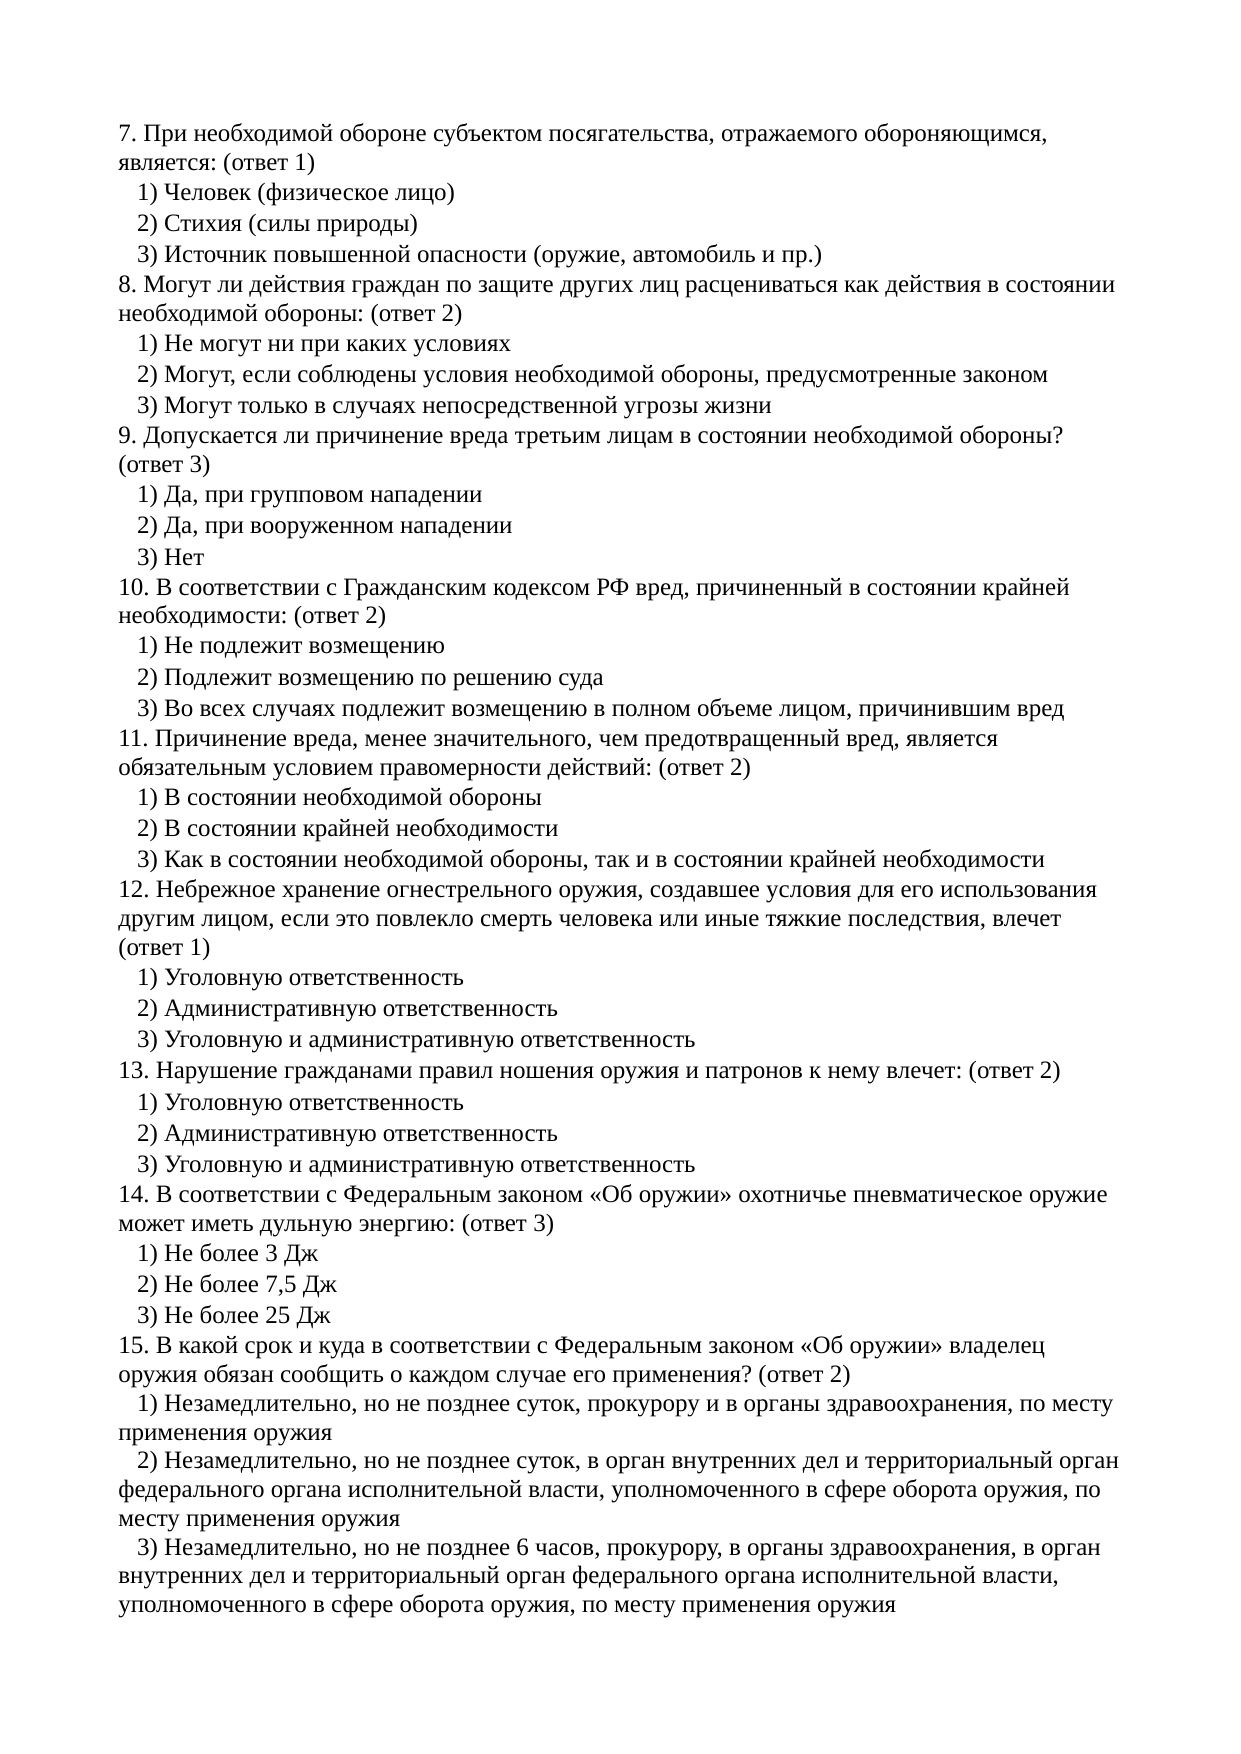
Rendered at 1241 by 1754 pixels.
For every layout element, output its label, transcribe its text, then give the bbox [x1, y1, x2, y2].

table_cell 2) Да, при вооруженном нападении [118, 509, 1122, 541]
table_cell 3) Не более 25 Дж [118, 1299, 1122, 1331]
table_cell 2) Административную ответственность [118, 992, 1122, 1023]
table_cell 1) Незамедлительно, но не позднее суток, прокурору и в органы здравоохранения, по месту применения оружия [118, 1388, 1122, 1446]
table_cell 3) Нет [118, 541, 290, 572]
table_cell [290, 541, 462, 572]
table_cell [462, 1237, 1122, 1268]
table_cell 3) Могут только в случаях непосредственной угрозы жизни [118, 389, 1122, 421]
table_cell 3) Во всех случаях подлежит возмещению в полном объеме лицом, причинившим вред [118, 692, 1122, 723]
table_cell 1) Не более 3 Дж [118, 1237, 462, 1268]
table_cell 15. В какой срок и куда в соответствии с Федеральным законом «Об оружии» владелец оружия обязан сообщить о каждом случае его применения? (ответ 2) [118, 1331, 1122, 1388]
table_cell 3) Источник повышенной опасности (оружие, автомобиль и пр.) [118, 238, 1122, 269]
table_cell 9. Допускается ли причинение вреда третьим лицам в состоянии необходимой обороны? (ответ 3) [118, 421, 1122, 478]
table_cell 11. Причинение вреда, менее значительного, чем предотвращенный вред, является обязательным условием правомерности действий: (ответ 2) [118, 723, 1122, 781]
table_cell 8. Могут ли действия граждан по защите других лиц расцениваться как действия в состоянии необходимой обороны: (ответ 2) [118, 269, 1122, 327]
table_cell 1) Да, при групповом нападении [118, 478, 1122, 509]
table_cell [462, 541, 1122, 572]
table_cell 10. В соответствии с Гражданским кодексом РФ вред, причиненный в состоянии крайней необходимости: (ответ 2) [118, 572, 1122, 629]
table_cell 3) Как в состоянии необходимой обороны, так и в состоянии крайней необходимости [118, 843, 1122, 874]
table_cell 1) Уголовную ответственность [118, 1086, 1122, 1117]
table_cell 2) Могут, если соблюдены условия необходимой обороны, предусмотренные законом [118, 358, 1122, 389]
table_cell 3) Уголовную и административную ответственность [118, 1148, 1122, 1179]
table_cell 1) В состоянии необходимой обороны [118, 781, 1122, 812]
table_cell 12. Небрежное хранение огнестрельного оружия, создавшее условия для его использования другим лицом, если это повлекло смерть человека или иные тяжкие последствия, влечет (ответ 1) [118, 874, 1122, 961]
table_cell 2) В состоянии крайней необходимости [118, 812, 1122, 843]
table_cell 13. Нарушение гражданами правил ношения оружия и патронов к нему влечет: (ответ 2) [118, 1054, 1122, 1086]
table_cell 1) Человек (физическое лицо) [118, 176, 1122, 207]
table_cell 3) Незамедлительно, но не позднее 6 часов, прокурору, в органы здравоохранения, в орган внутренних дел и территориальный орган федерального органа исполнительной власти, уполномоченного в сфере оборота оружия, по месту применения оружия [118, 1532, 1122, 1618]
table_cell 2) Стихия (силы природы) [118, 207, 1122, 238]
table_cell 14. В соответствии с Федеральным законом «Об оружии» охотничье пневматическое оружие может иметь дульную энергию: (ответ 3) [118, 1179, 1122, 1237]
table_cell 2) Административную ответственность [118, 1117, 1122, 1148]
table_cell 7. При необходимой обороне субъектом посягательства, отражаемого обороняющимся, является: (ответ 1) [118, 118, 1122, 176]
table_cell 2) Не более 7,5 Дж [118, 1268, 1122, 1299]
table_cell 3) Уголовную и административную ответственность [118, 1023, 1122, 1054]
table_cell 1) Не могут ни при каких условиях [118, 327, 1122, 358]
table_cell 1) Не подлежит возмещению [118, 629, 1122, 661]
table_cell 2) Подлежит возмещению по решению суда [118, 661, 1122, 692]
table_cell 1) Уголовную ответственность [118, 961, 1122, 992]
table_cell 2) Незамедлительно, но не позднее суток, в орган внутренних дел и территориальный орган федерального органа исполнительной власти, уполномоченного в сфере оборота оружия, по месту применения оружия [118, 1446, 1122, 1532]
